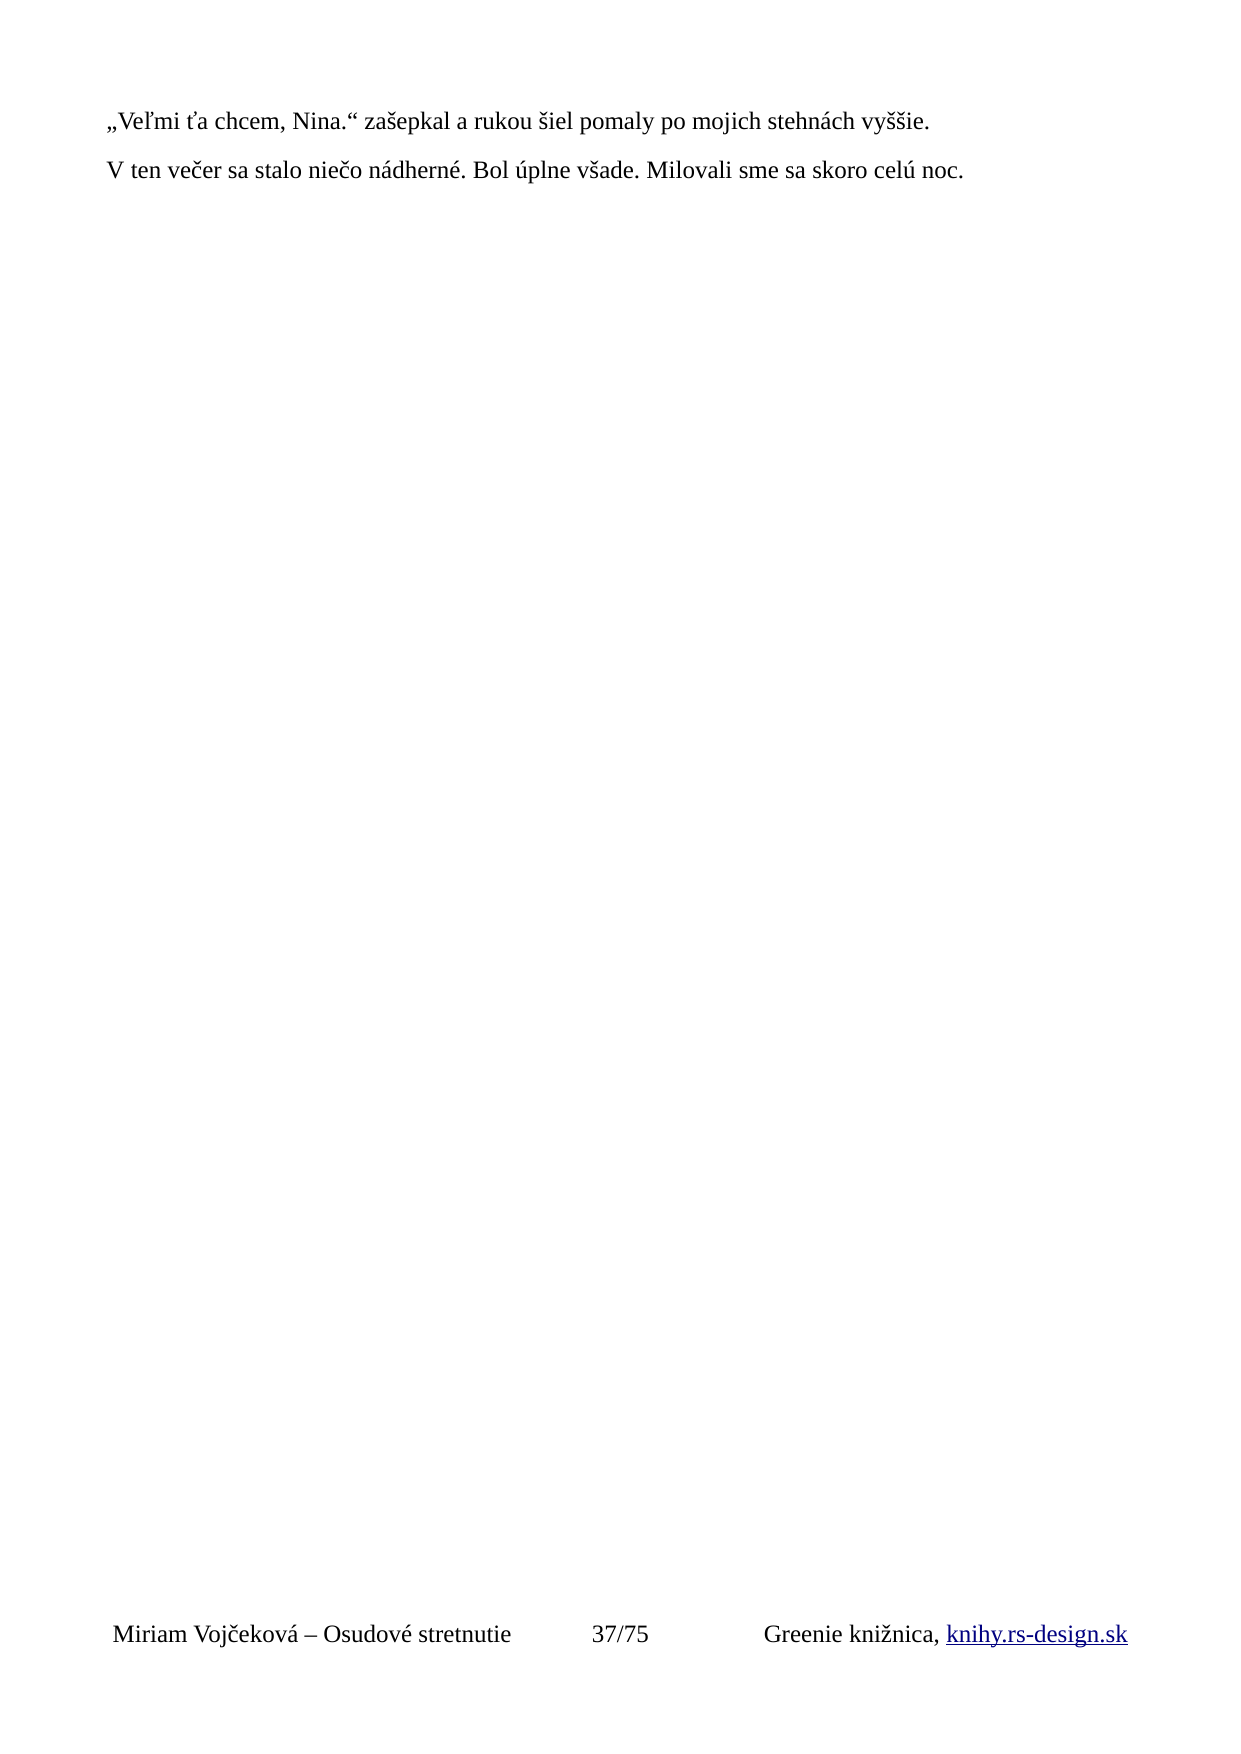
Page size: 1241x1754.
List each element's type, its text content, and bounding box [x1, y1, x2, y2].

text „Veľmi ťa chcem, Nina.“ zašepkal a rukou šiel pomaly po mojich stehnách vyššie. [106, 106, 1134, 135]
text V ten večer sa stalo niečo nádherné. Bol úplne všade. Milovali sme sa skoro celú noc. [106, 155, 1134, 184]
